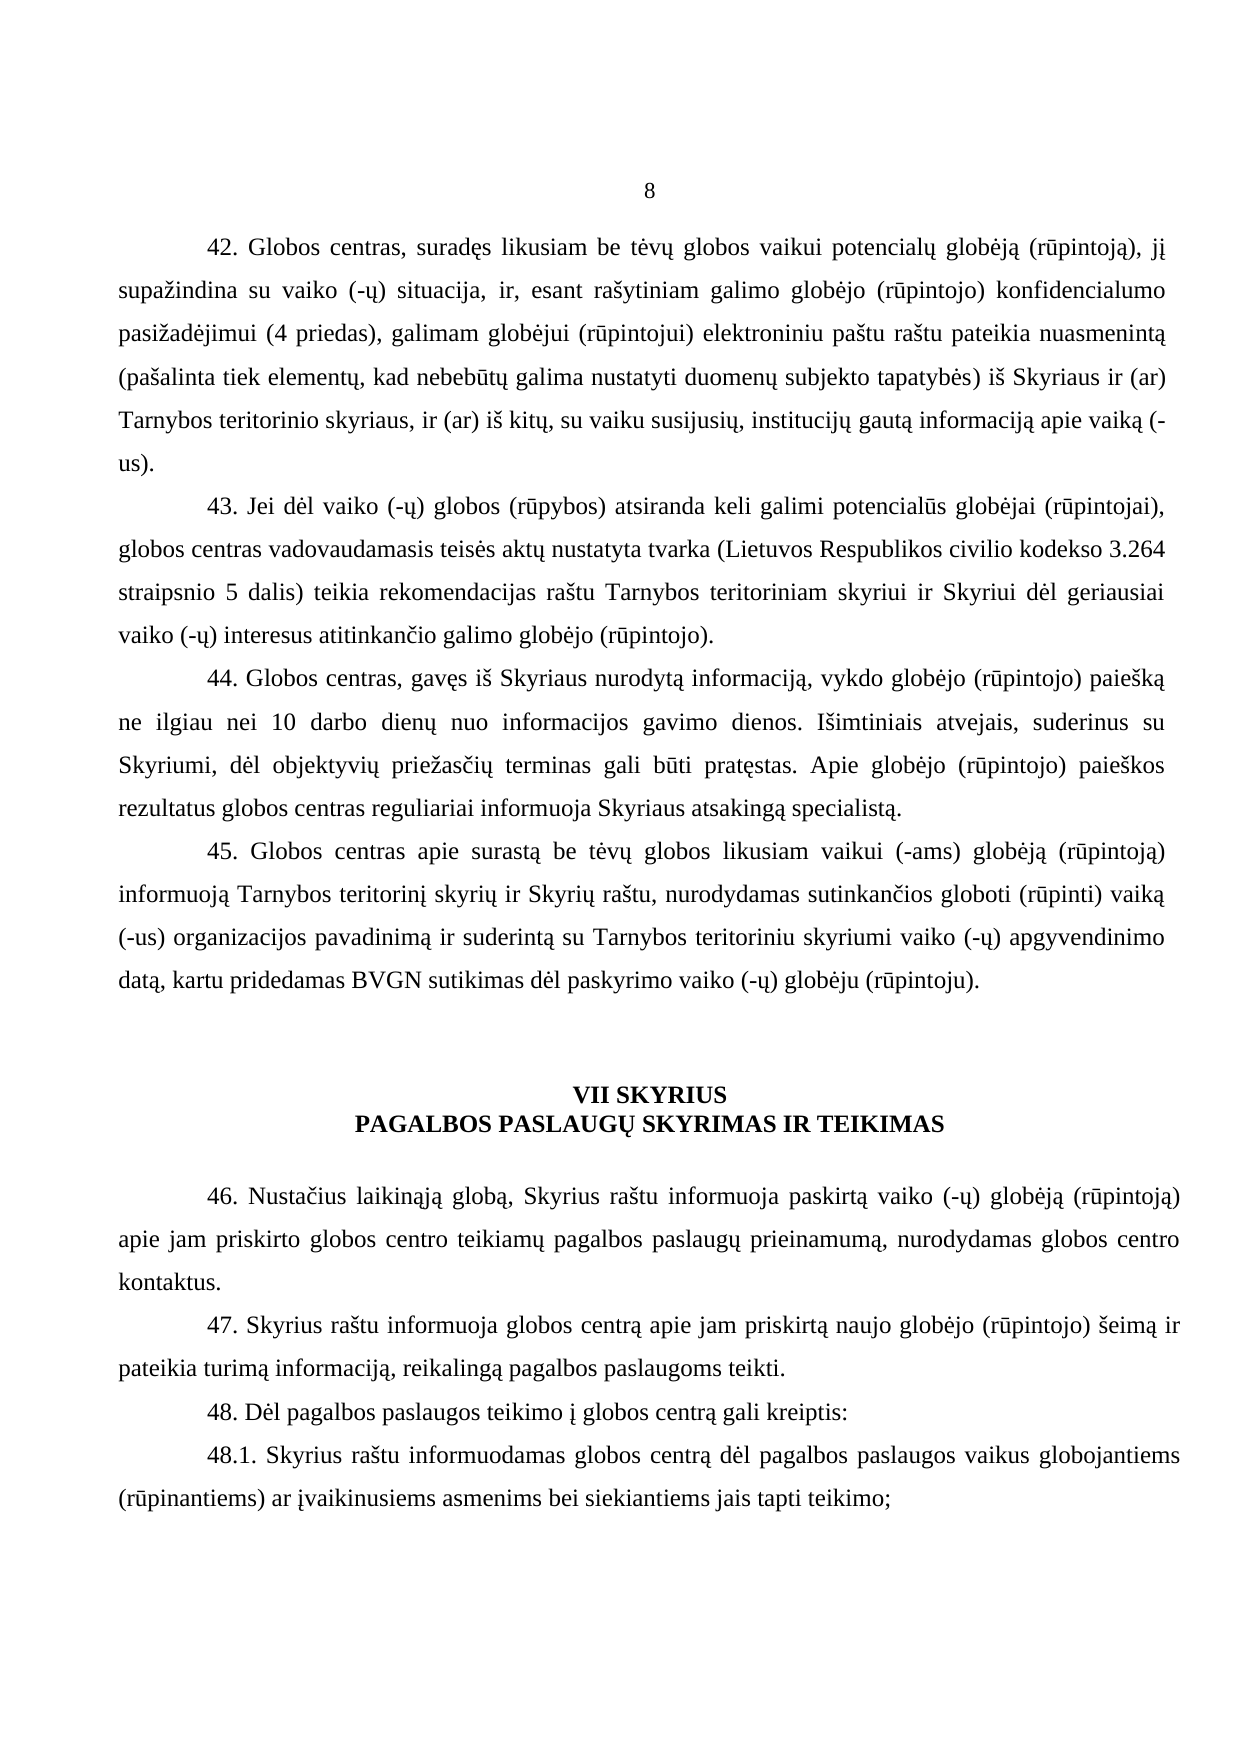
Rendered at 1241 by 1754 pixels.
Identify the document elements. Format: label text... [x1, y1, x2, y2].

text 47. Skyrius raštu informuoja globos centrą apie jam priskirtą naujo globėjo (rūpintojo) šeimą ir pateikia turimą informaciją, reikalingą pagalbos paslaugoms teikti. [118, 1310, 1181, 1382]
text VII SKYRIUS [118, 1080, 1181, 1109]
text 46. Nustačius laikinąją globą, Skyrius raštu informuoja paskirtą vaiko (-ų) globėją (rūpintoją) apie jam priskirto globos centro teikiamų pagalbos paslaugų prieinamumą, nurodydamas globos centro kontaktus. [118, 1181, 1181, 1296]
text PAGALBOS PASLAUGŲ SKYRIMAS IR TEIKIMAS [118, 1109, 1181, 1138]
text 43. Jei dėl vaiko (-ų) globos (rūpybos) atsiranda keli galimi potencialūs globėjai (rūpintojai), globos centras vadovaudamasis teisės aktų nustatyta tvarka (Lietuvos Respublikos civilio kodekso 3.264 straipsnio 5 dalis) teikia rekomendacijas raštu Tarnybos teritoriniam skyriui ir Skyriui dėl geriausiai vaiko (-ų) interesus atitinkančio galimo globėjo (rūpintojo). [118, 491, 1166, 649]
text 45. Globos centras apie surastą be tėvų globos likusiam vaikui (-ams) globėją (rūpintoją) informuoją Tarnybos teritorinį skyrių ir Skyrių raštu, nurodydamas sutinkančios globoti (rūpinti) vaiką (-us) organizacijos pavadinimą ir suderintą su Tarnybos teritoriniu skyriumi vaiko (-ų) apgyvendinimo datą, kartu pridedamas BVGN sutikimas dėl paskyrimo vaiko (-ų) globėju (rūpintoju). [118, 836, 1166, 994]
text 48. Dėl pagalbos paslaugos teikimo į globos centrą gali kreiptis: [118, 1397, 1181, 1425]
text 48.1. Skyrius raštu informuodamas globos centrą dėl pagalbos paslaugos vaikus globojantiems (rūpinantiems) ar įvaikinusiems asmenims bei siekiantiems jais tapti teikimo; [118, 1440, 1181, 1512]
text 42. Globos centras, suradęs likusiam be tėvų globos vaikui potencialų globėją (rūpintoją), jį supažindina su vaiko (-ų) situacija, ir, esant rašytiniam galimo globėjo (rūpintojo) konfidencialumo pasižadėjimui (4 priedas), galimam globėjui (rūpintojui) elektroniniu paštu raštu pateikia nuasmenintą (pašalinta tiek elementų, kad nebebūtų galima nustatyti duomenų subjekto tapatybės) iš Skyriaus ir (ar) Tarnybos teritorinio skyriaus, ir (ar) iš kitų, su vaiku susijusių, institucijų gautą informaciją apie vaiką (-us). [118, 232, 1166, 477]
text 44. Globos centras, gavęs iš Skyriaus nurodytą informaciją, vykdo globėjo (rūpintojo) paiešką ne ilgiau nei 10 darbo dienų nuo informacijos gavimo dienos. Išimtiniais atvejais, suderinus su Skyriumi, dėl objektyvių priežasčių terminas gali būti pratęstas. Apie globėjo (rūpintojo) paieškos rezultatus globos centras reguliariai informuoja Skyriaus atsakingą specialistą. [118, 663, 1166, 822]
